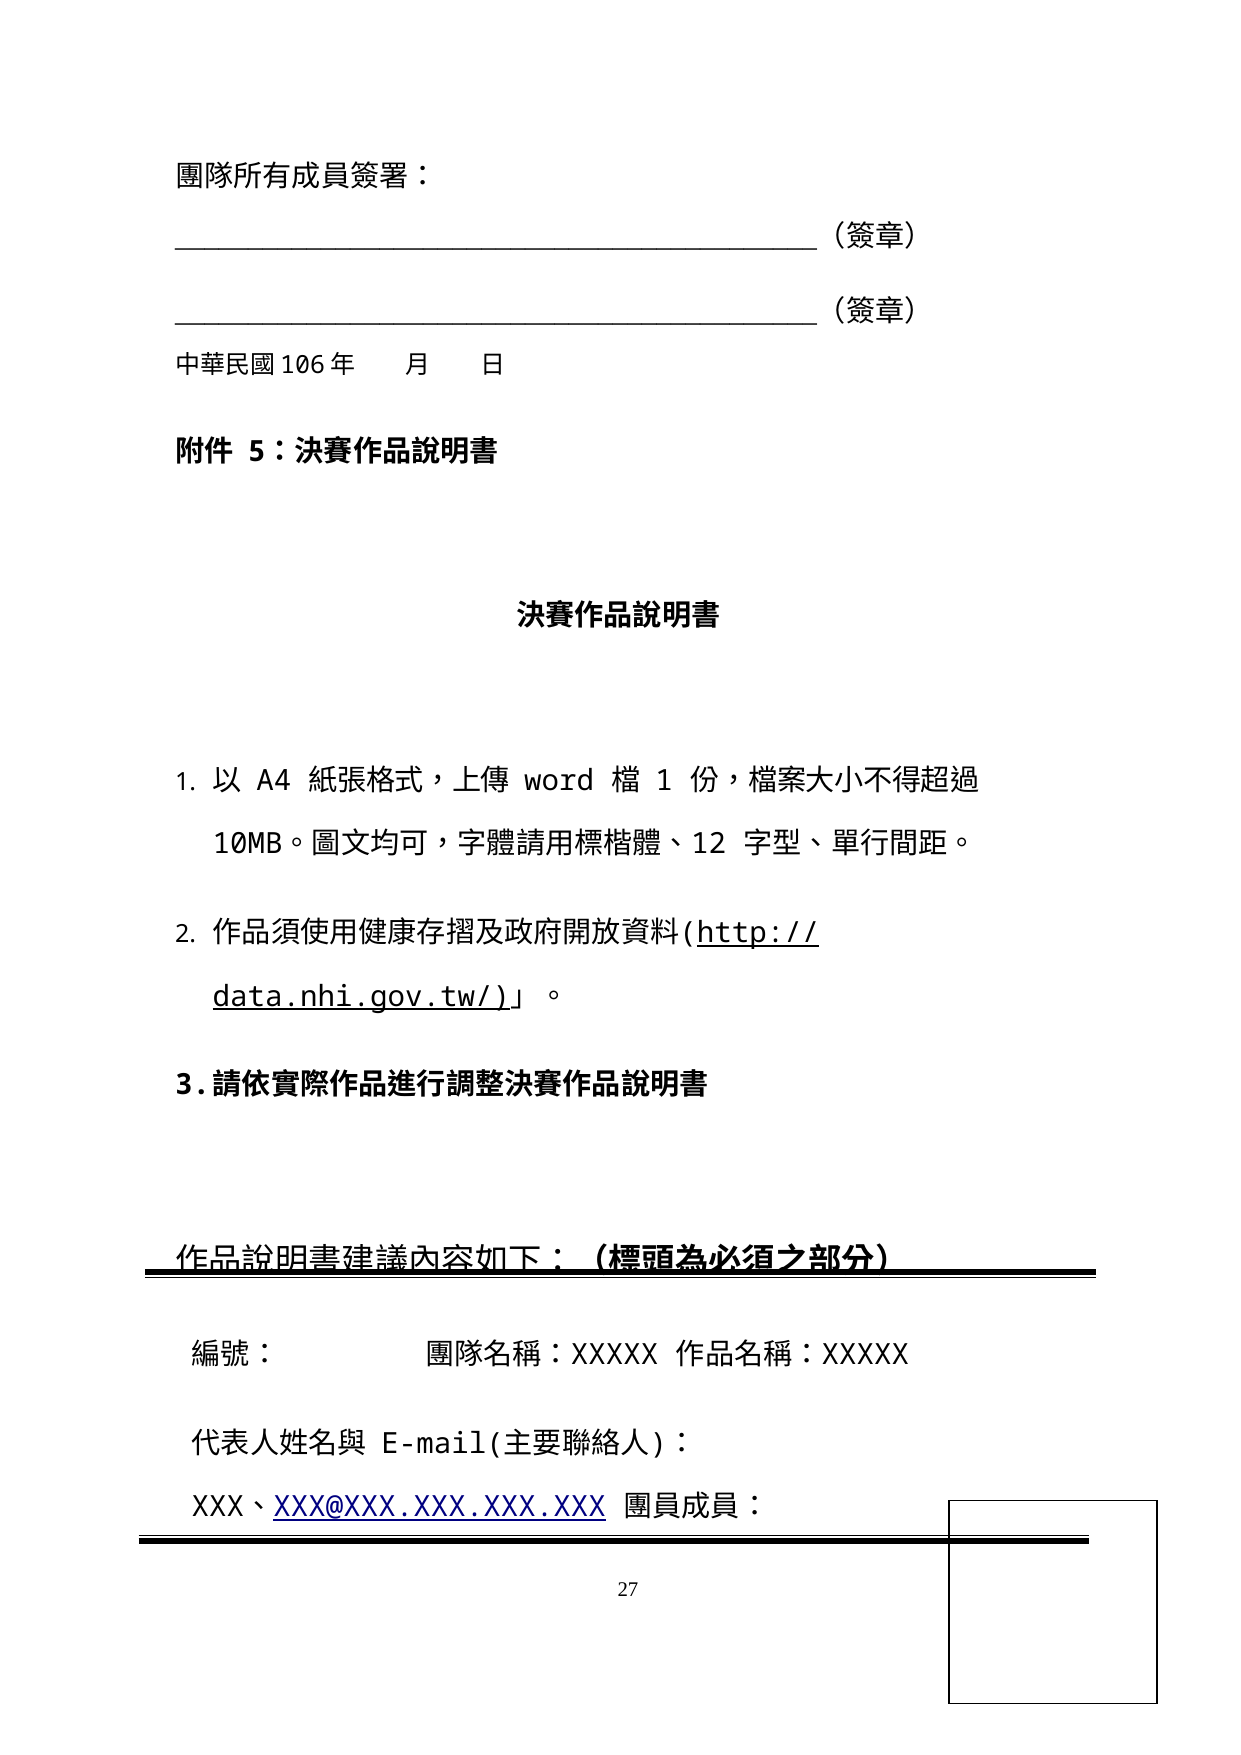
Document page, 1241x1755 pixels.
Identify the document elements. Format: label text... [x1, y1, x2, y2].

list 作品須使用健康存摺及政府開放資料(http://data.nhi.gov.tw/)」。 [175, 908, 1066, 1014]
text 決賽作品說明書 [175, 592, 1061, 634]
text 作品說明書建議內容如下：（標頭為必須之部分） [175, 1234, 1066, 1269]
text 中華民國106年 月 日 [175, 344, 1066, 381]
text ____________________________________________（簽章） [175, 282, 1066, 332]
text [175, 1278, 1066, 1282]
text 編號： 團隊名稱：XXXXX 作品名稱：XXXXX [191, 1331, 1056, 1373]
subtitle 附件 5：決賽作品說明書 [175, 427, 1055, 470]
list 以 A4 紙張格式，上傳 word 檔 1 份，檔案大小不得超過 10MB。圖文均可，字體請用標楷體、12 字型、單行間距。 [175, 756, 1066, 862]
text 團隊所有成員簽署： [175, 152, 1066, 194]
text 代表人姓名與 E-mail(主要聯絡人)：XXX、XXX@XXX.XXX.XXX.XXX 團員成員： [191, 1419, 1056, 1525]
list 請依實際作品進行調整決賽作品說明書 [175, 1061, 1066, 1103]
text ____________________________________________（簽章） [175, 207, 1066, 257]
